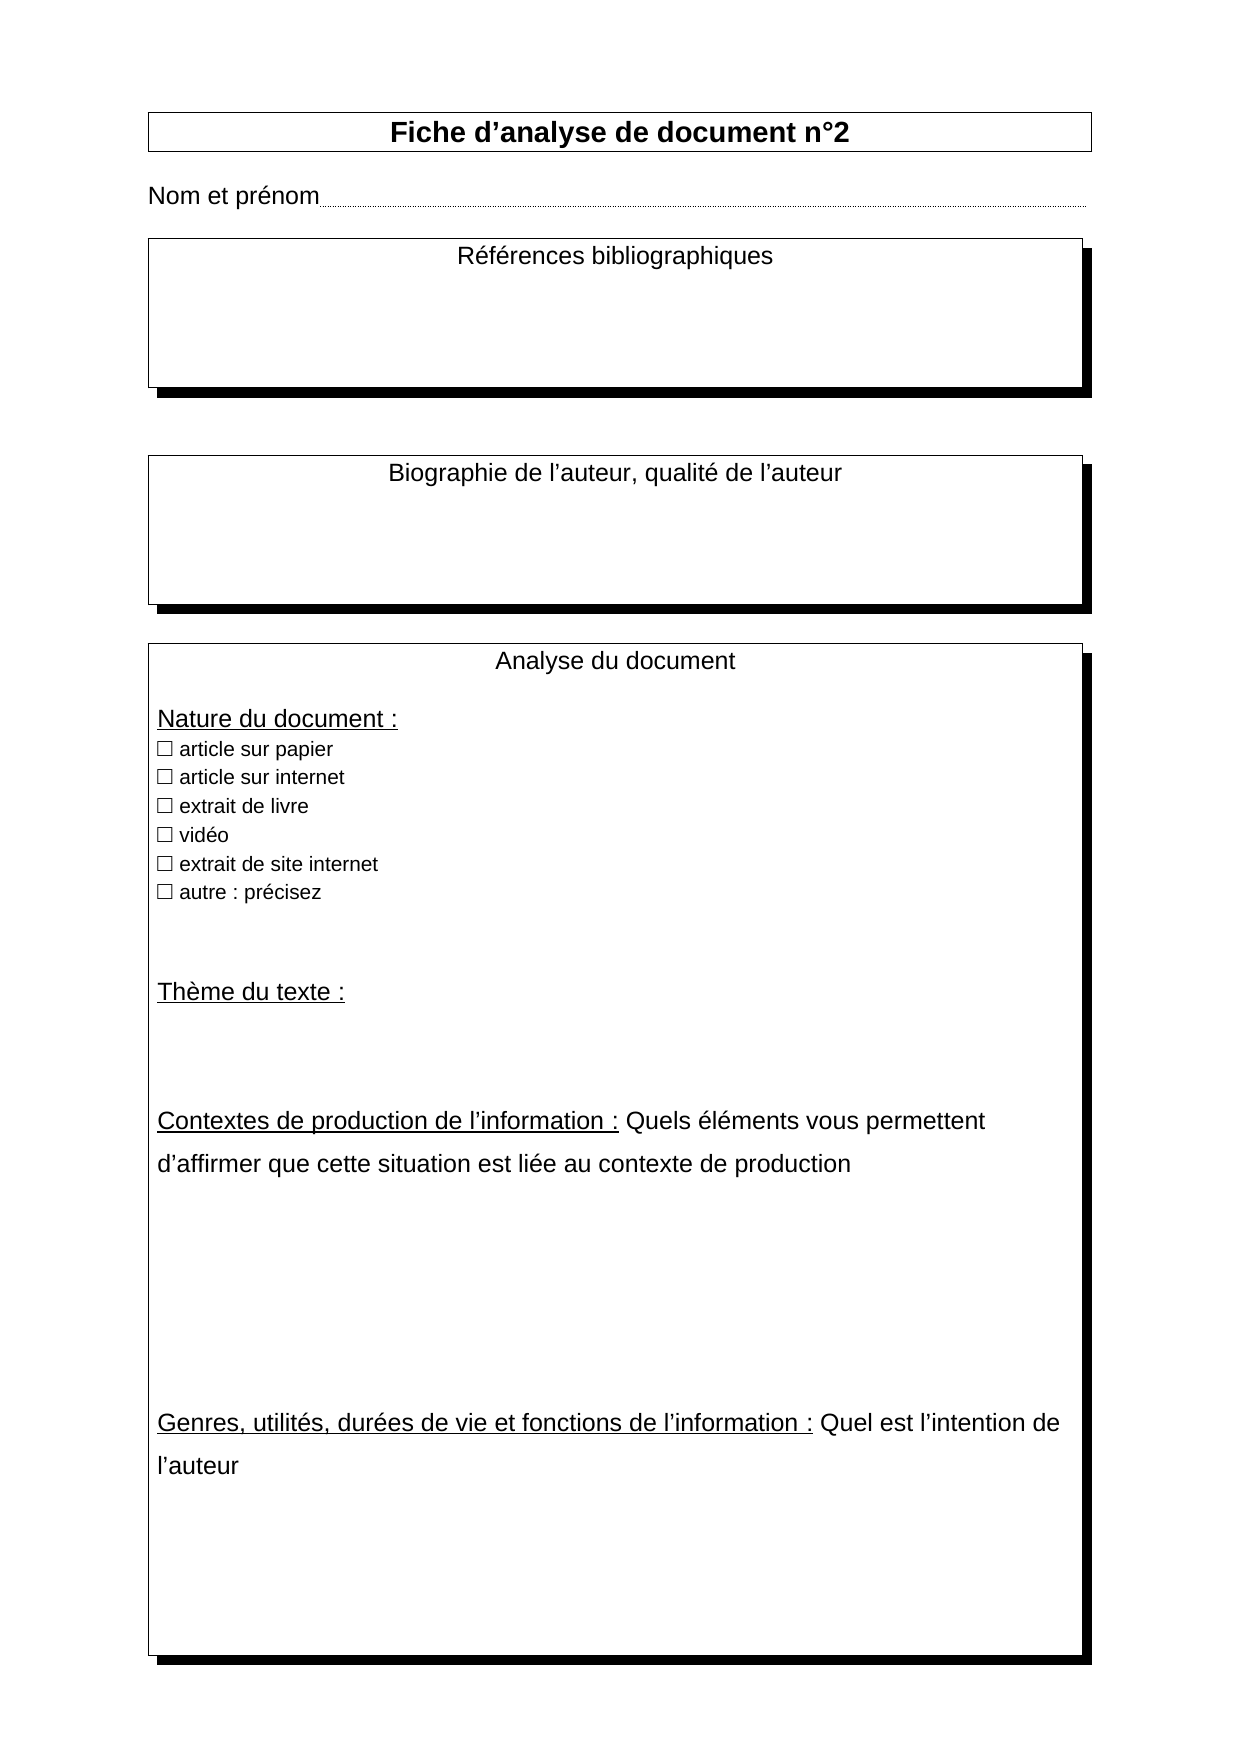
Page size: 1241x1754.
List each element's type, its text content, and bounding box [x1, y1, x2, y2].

text Nature du document : [149, 701, 1082, 729]
text Analyse du document [149, 644, 1082, 675]
text Biographie de l’auteur, qualité de l’auteur [149, 456, 1082, 487]
text Thème du texte : [149, 974, 1082, 1006]
text □ vidéo [149, 816, 1082, 844]
text Genres, utilités, durées de vie et fonctions de l’information : Quel est l’intention de l’auteur [149, 1405, 1082, 1480]
text Contextes de production de l’information : Quels éléments vous permettent d’affirmer que cette situation est liée au contexte de production [149, 1103, 1082, 1178]
text □ autre : précisez [149, 873, 1082, 905]
text □ extrait de site internet [149, 844, 1082, 873]
text Nom et prénom [148, 181, 1092, 209]
text □ extrait de livre [149, 787, 1082, 816]
text Fiche d’analyse de document n°2 [149, 113, 1091, 151]
text □ article sur internet [149, 758, 1082, 787]
text □ article sur papier [149, 729, 1082, 758]
text Références bibliographiques [149, 239, 1082, 270]
